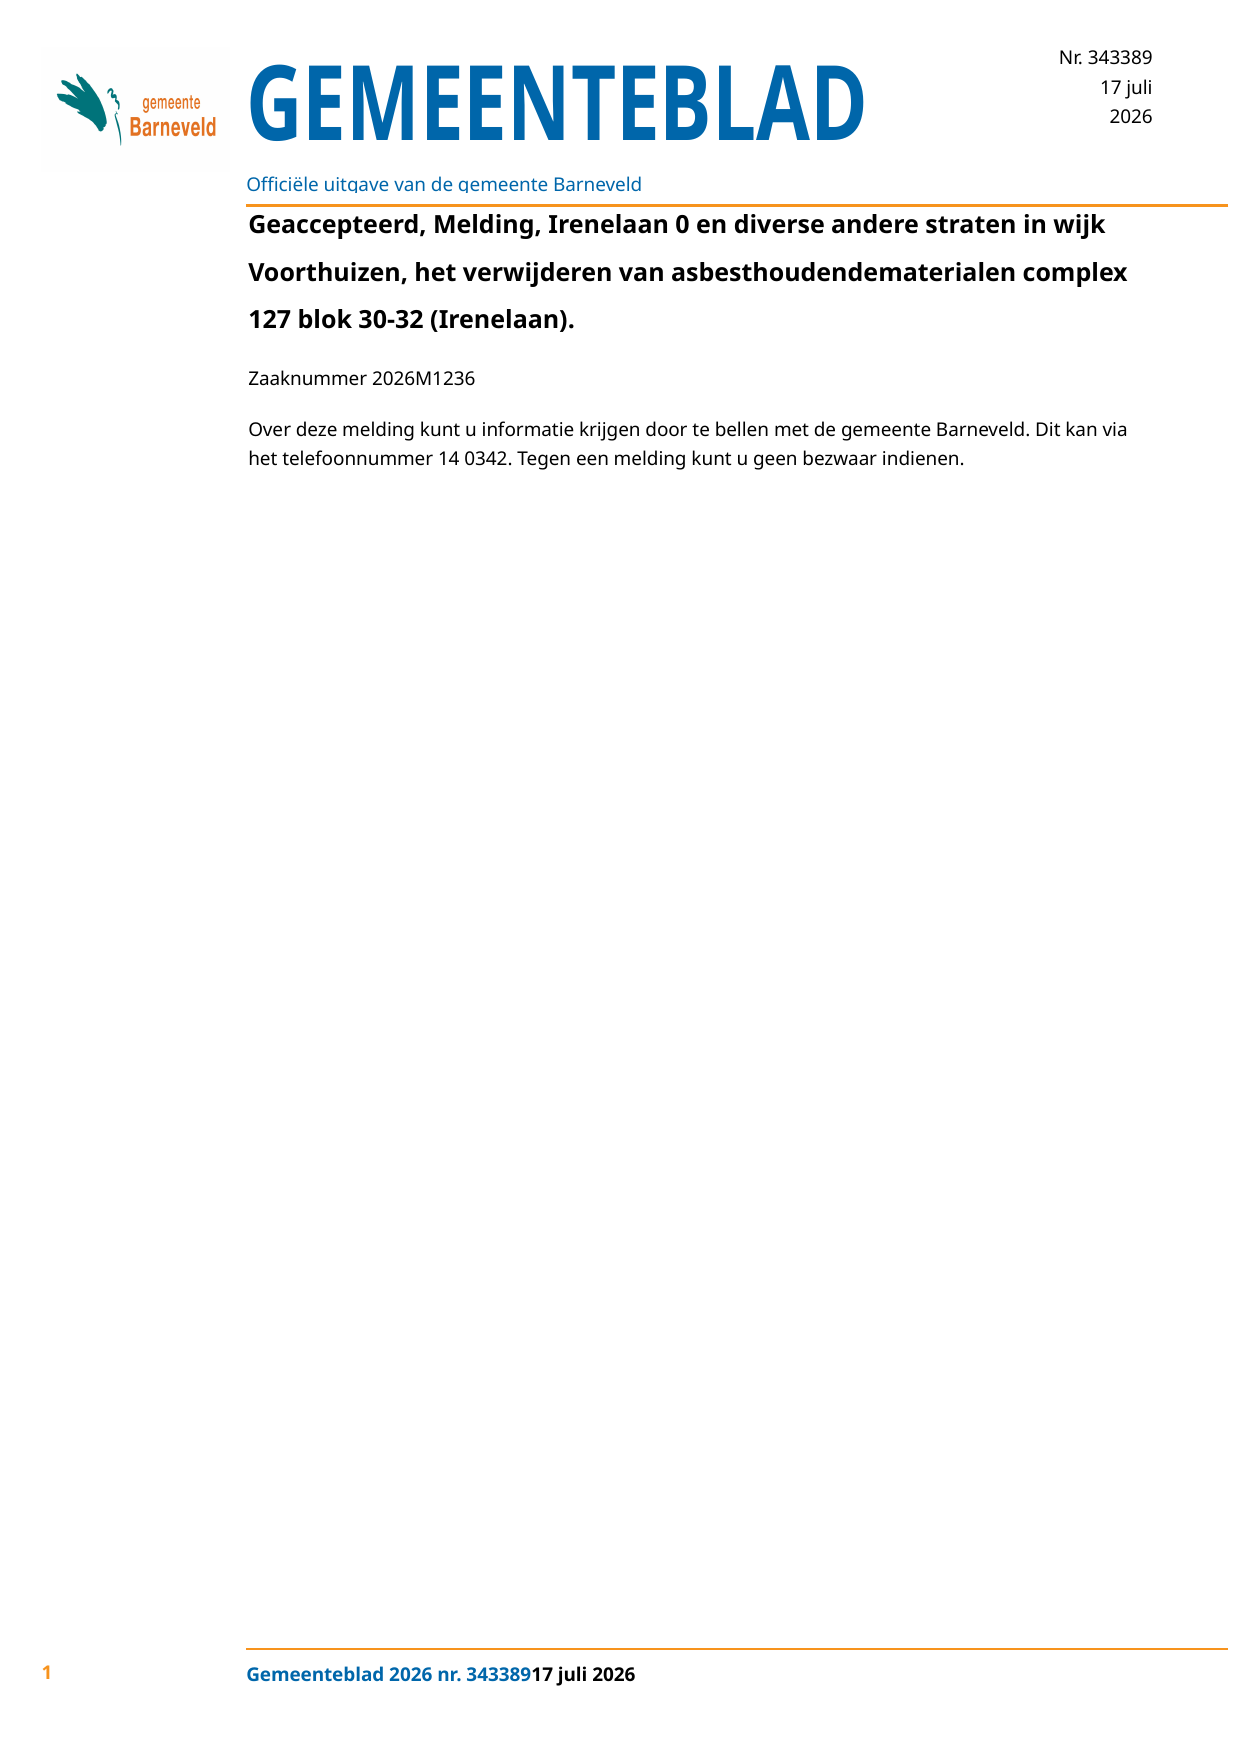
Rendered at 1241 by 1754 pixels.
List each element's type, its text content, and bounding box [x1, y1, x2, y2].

text Zaaknummer 2026M1236 [248, 366, 1152, 391]
text Over deze melding kunt u informatie krijgen door te bellen met de gemeente Barneveld. Dit kan via het telefoonnummer 14 0342. Tegen een melding kunt u geen bezwaar indienen. [248, 416, 1152, 471]
picture [41, 47, 231, 172]
text Geaccepteerd, Melding, Irenelaan 0 en diverse andere straten in wijk Voorthuizen, het verwijderen van asbesthoudendematerialen complex 127 blok 30-32 (Irenelaan). [248, 207, 1152, 336]
